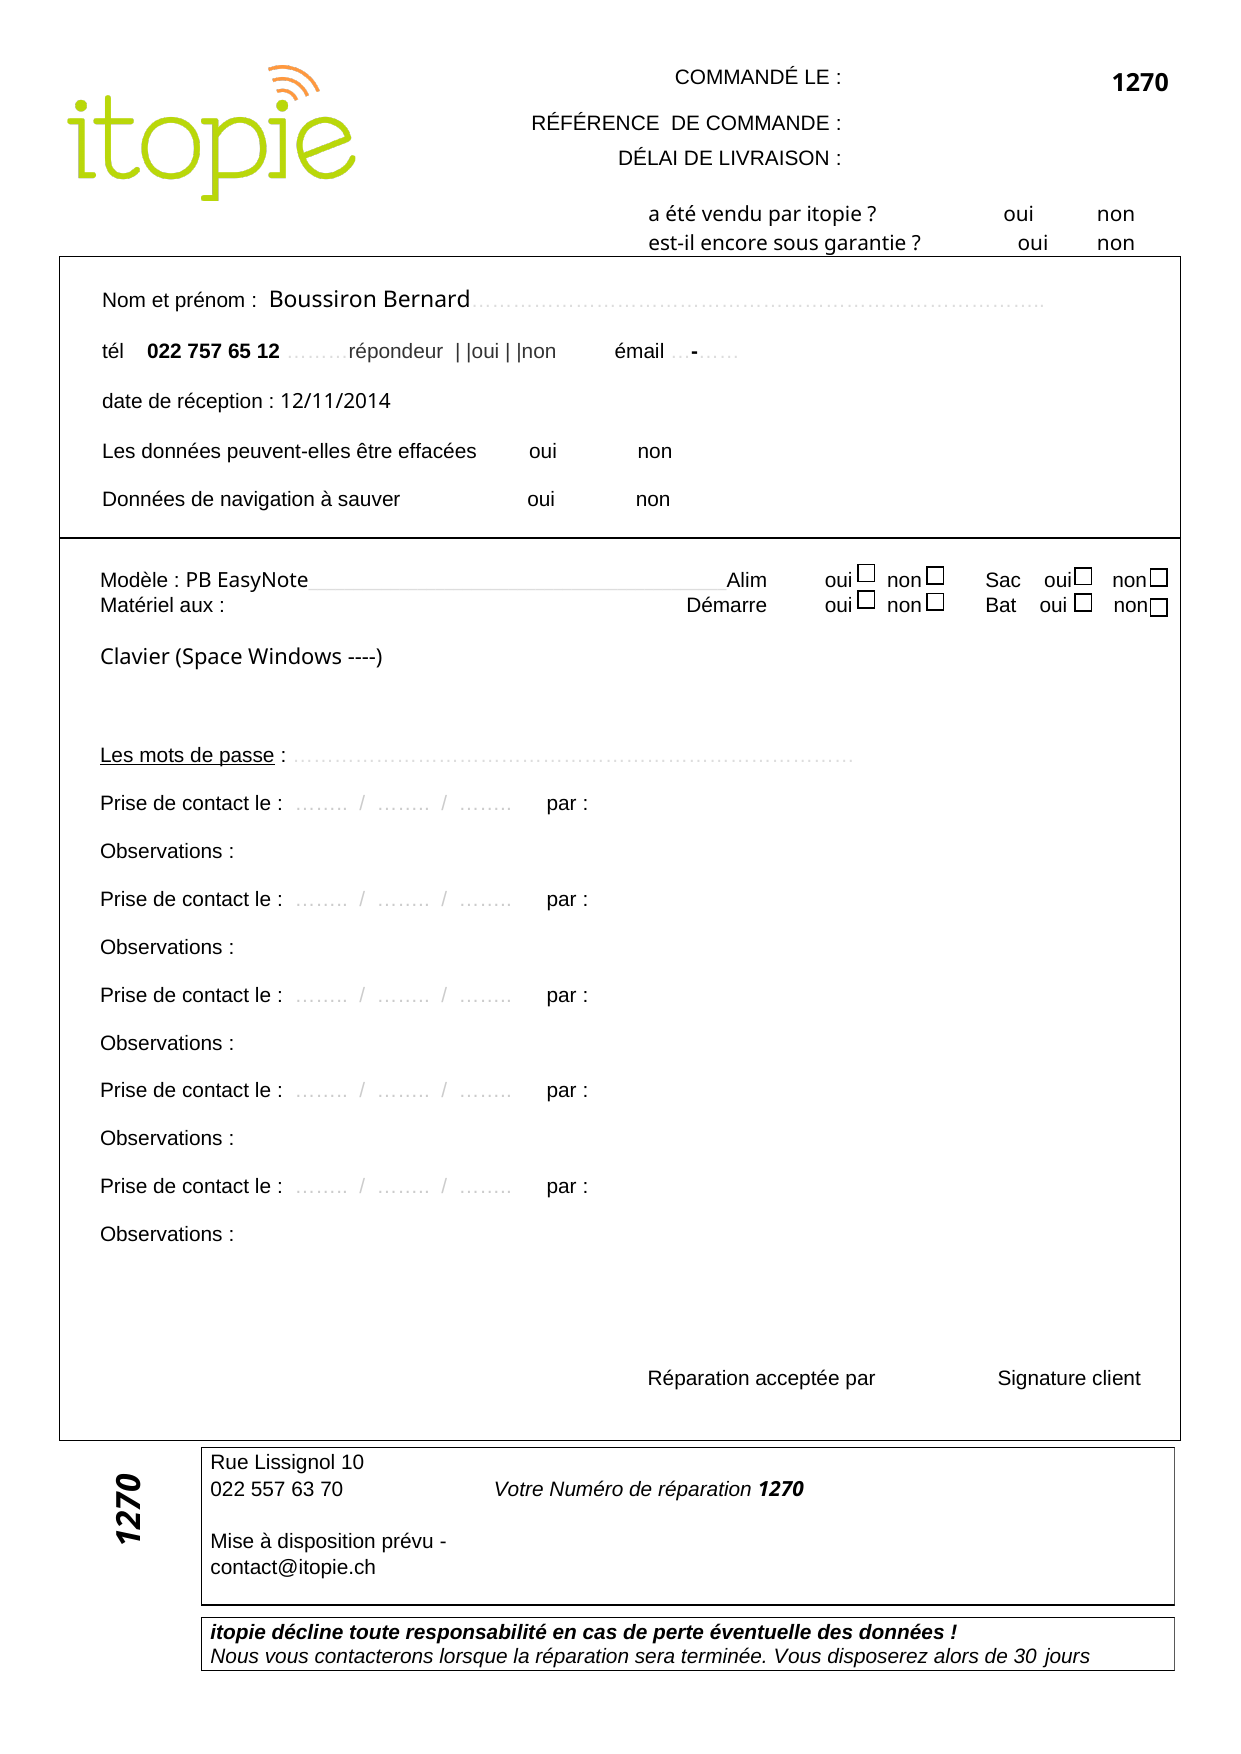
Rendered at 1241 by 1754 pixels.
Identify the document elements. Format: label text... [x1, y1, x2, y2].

text Observations : [60, 931, 1180, 958]
text Modèle : PB EasyNote Alim oui non Sac oui non [948, 562, 1180, 590]
text a été vendu par itopie ? oui non [59, 199, 1181, 228]
text Modèle : PB EasyNote Alim oui non Sac oui non [60, 562, 856, 590]
text Modèle : PB EasyNote Alim oui non Sac oui non [879, 562, 925, 590]
table_header 1270 [847, 59, 1180, 104]
table_cell [847, 105, 1180, 140]
table_cell [847, 140, 1180, 175]
text Données de navigation à sauver oui non [60, 484, 1180, 511]
table_cell DÉLAI DE LIVRAISON : [490, 140, 847, 175]
text Observations : [60, 836, 1180, 863]
text Matériel aux : Démarre oui non Bat oui non [60, 590, 1180, 617]
text Prise de contact le : …….. / …….. / …….. par : [60, 1075, 1180, 1102]
text est-il encore sous garantie ? oui non [59, 228, 1181, 256]
table_header COMMANDÉ LE : [490, 59, 847, 104]
text Observations : [60, 1219, 1180, 1246]
text tél 022 757 65 12 ………répondeur | |oui | |non émail …-…… [60, 335, 1180, 362]
text Prise de contact le : …….. / …….. / …….. par : [60, 788, 1180, 815]
text Les données peuvent-elles être effacées oui non [60, 436, 1180, 463]
text Prise de contact le : …….. / …….. / …….. par : [60, 1171, 1180, 1198]
text Les mots de passe : ……………………………………………………………………… [60, 740, 1180, 767]
picture [67, 65, 356, 201]
table_header Rue Lissignol 10 022 557 63 70 Votre Numéro de réparation 1270 Mise à disposition prévu - contact@itopie.ch [195, 1441, 1180, 1611]
text Observations : [60, 1027, 1180, 1054]
text Observations : [60, 1123, 1180, 1150]
text date de réception : 12/11/2014 [60, 383, 1180, 415]
text Réparation acceptée par Signature client [60, 1363, 1180, 1390]
text Clavier (Space Windows ----) [60, 638, 1180, 671]
text Prise de contact le : …….. / …….. / …….. par : [60, 883, 1180, 911]
text Nom et prénom : Boussiron Bernard……………………………………………………………………….. [60, 280, 1180, 314]
text Prise de contact le : …….. / …….. / …….. par : [60, 979, 1180, 1006]
table_header 1270 [59, 1441, 195, 1677]
table_cell RÉFÉRENCE DE COMMANDE : [490, 105, 847, 140]
table_cell itopie décline toute responsabilité en cas de perte éventuelle des données ! Nous vous contacterons lorsque la réparation sera terminée. Vous disposerez alors de 30 jours [195, 1611, 1180, 1677]
